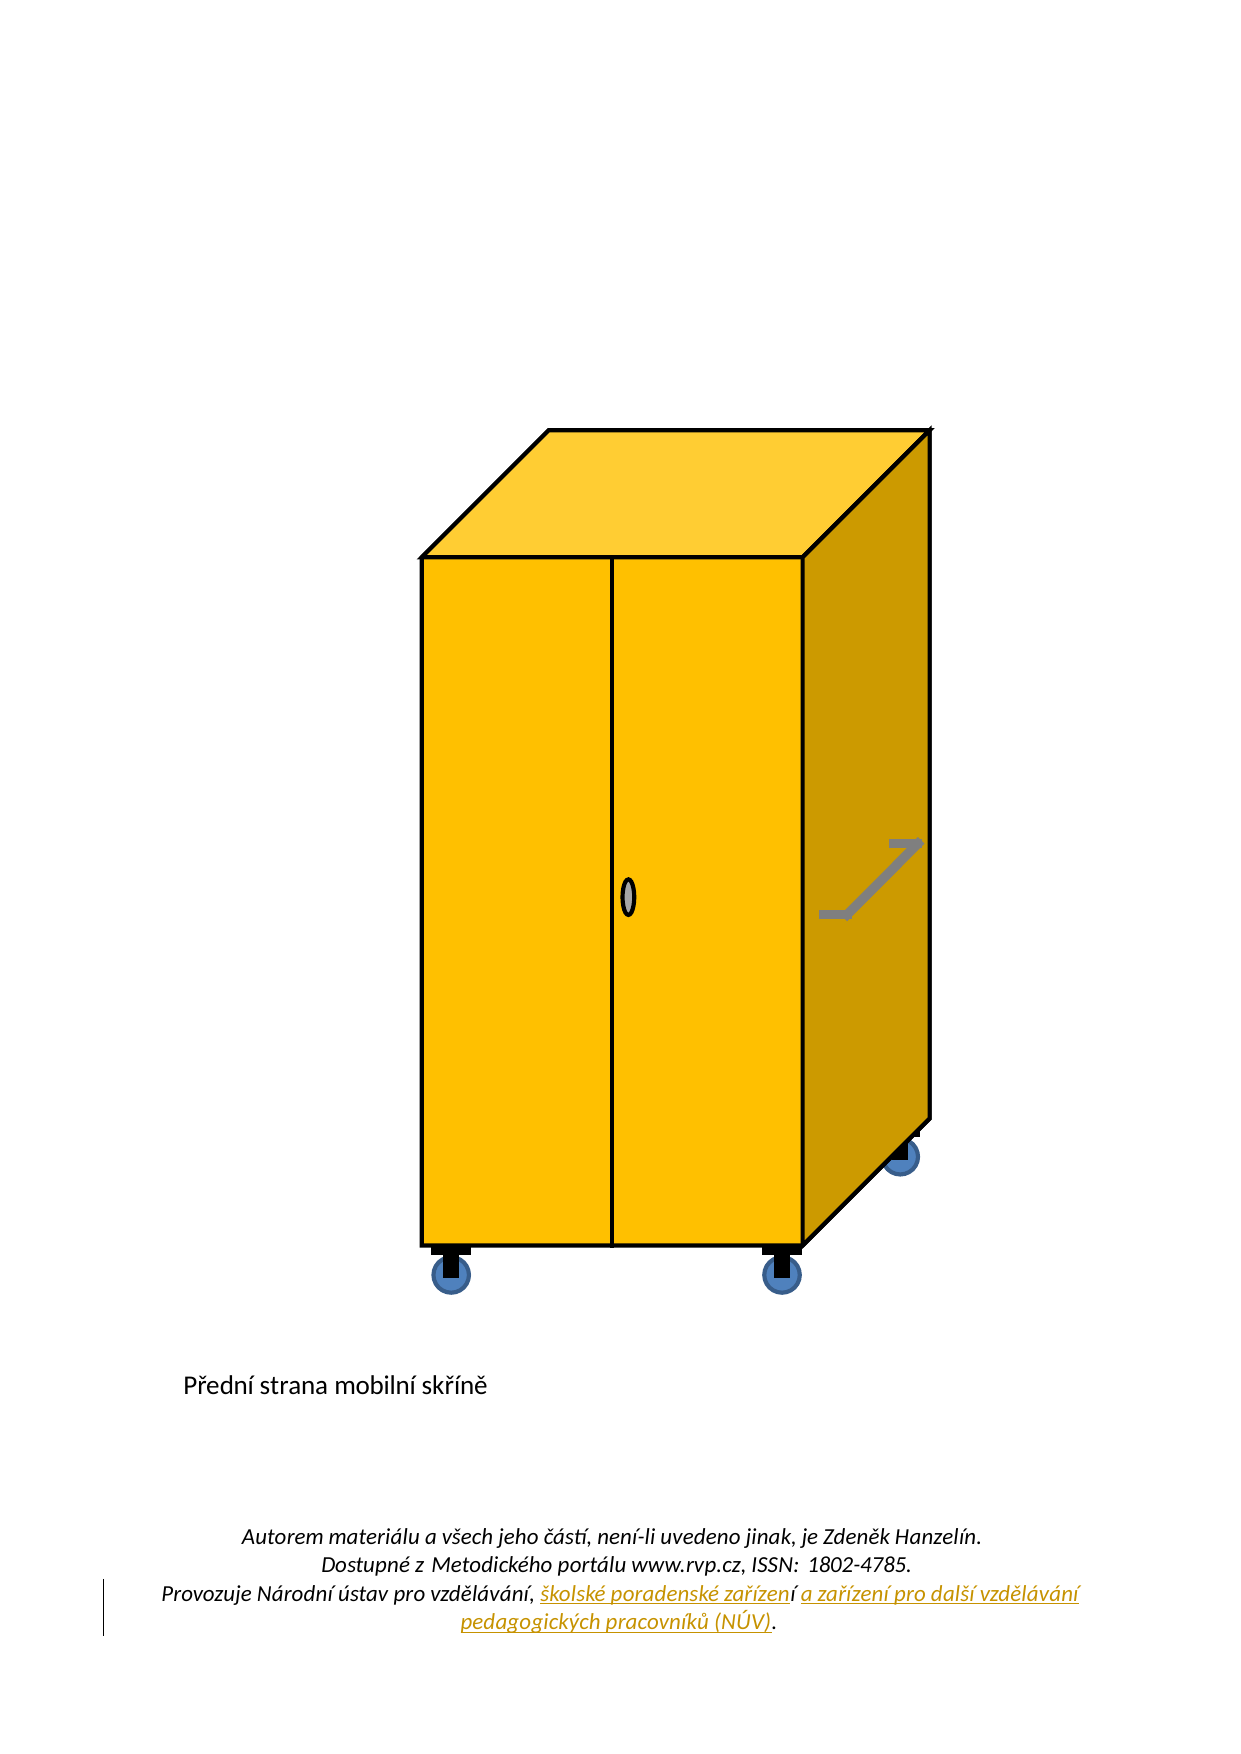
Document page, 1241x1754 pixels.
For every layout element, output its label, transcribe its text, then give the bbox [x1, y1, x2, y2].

text Přední strana mobilní skříně [118, 1368, 1122, 1401]
